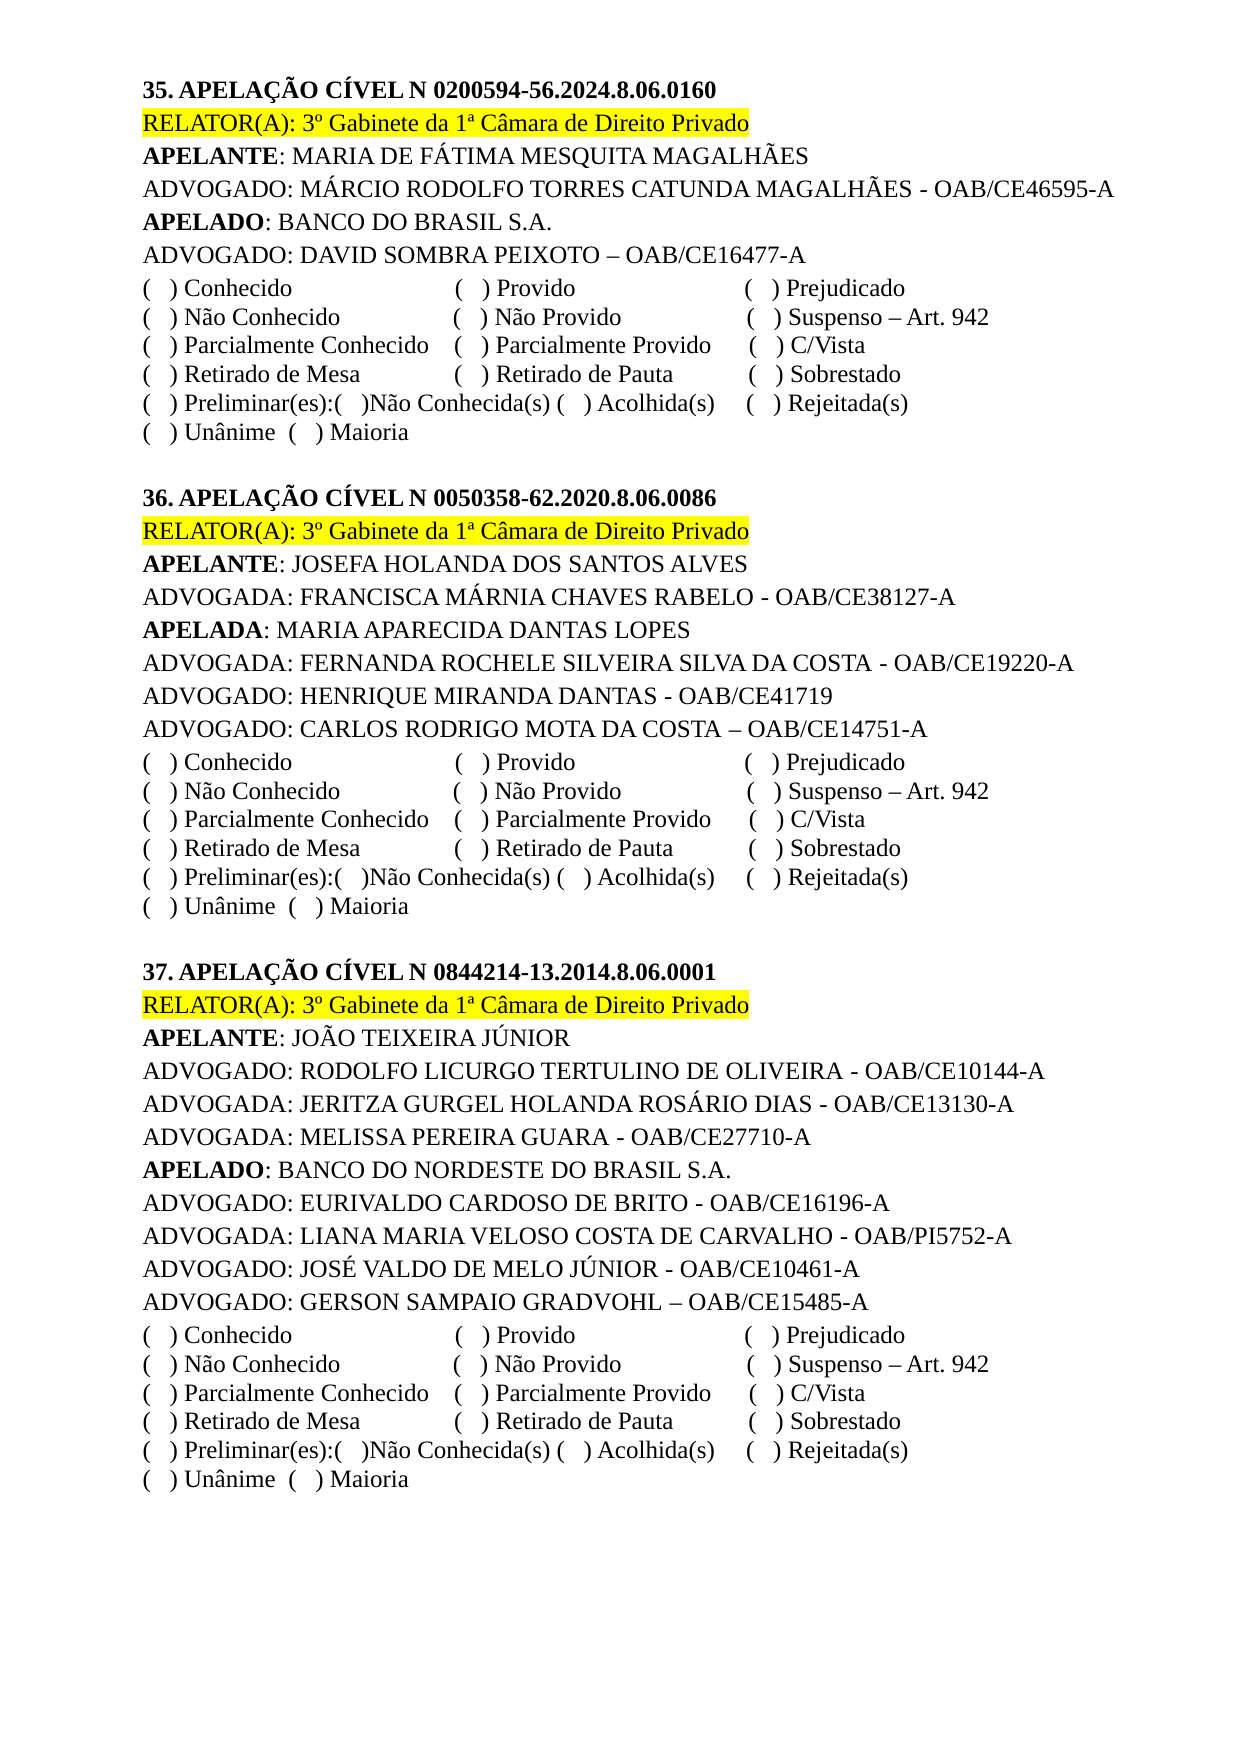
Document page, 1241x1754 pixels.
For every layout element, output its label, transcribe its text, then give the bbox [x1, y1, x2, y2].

text ( ) Conhecido ( ) Provido ( ) Prejudicado [142, 1320, 1141, 1349]
text 35. APELAÇÃO CÍVEL N 0200594-56.2024.8.06.0160 RELATOR(A): 3º Gabinete da 1ª Câmara de Direito Privado APELANTE: MARIA DE FÁTIMA MESQUITA MAGALHÃES ADVOGADO: MÁRCIO RODOLFO TORRES CATUNDA MAGALHÃES - OAB/CE46595-A APELADO: BANCO DO BRASIL S.A. ADVOGADO: DAVID SOMBRA PEIXOTO – OAB/CE16477-A [142, 75, 1141, 269]
text ( ) Parcialmente Conhecido ( ) Parcialmente Provido ( ) C/Vista [142, 1378, 1158, 1406]
text ( ) Retirado de Mesa ( ) Retirado de Pauta ( ) Sobrestado [142, 833, 1158, 862]
text ( ) Não Conhecido ( ) Não Provido ( ) Suspenso – Art. 942 [142, 776, 1158, 804]
text ( ) Unânime ( ) Maioria [142, 1464, 1141, 1559]
text ( ) Parcialmente Conhecido ( ) Parcialmente Provido ( ) C/Vista [142, 804, 1158, 833]
text ( ) Unânime ( ) Maioria 37. APELAÇÃO CÍVEL N 0844214-13.2014.8.06.0001 RELATOR(A): 3º Gabinete da 1ª Câmara de Direito Privado APELANTE: JOÃO TEIXEIRA JÚNIOR ADVOGADO: RODOLFO LICURGO TERTULINO DE OLIVEIRA - OAB/CE10144-A ADVOGADA: JERITZA GURGEL HOLANDA ROSÁRIO DIAS - OAB/CE13130-A ADVOGADA: MELISSA PEREIRA GUARA - OAB/CE27710-A APELADO: BANCO DO NORDESTE DO BRASIL S.A. ADVOGADO: EURIVALDO CARDOSO DE BRITO - OAB/CE16196-A ADVOGADA: LIANA MARIA VELOSO COSTA DE CARVALHO - OAB/PI5752-A ADVOGADO: JOSÉ VALDO DE MELO JÚNIOR - OAB/CE10461-A ADVOGADO: GERSON SAMPAIO GRADVOHL – OAB/CE15485-A [142, 891, 1141, 1316]
text ( ) Unânime ( ) Maioria 36. APELAÇÃO CÍVEL N 0050358-62.2020.8.06.0086 RELATOR(A): 3º Gabinete da 1ª Câmara de Direito Privado APELANTE: JOSEFA HOLANDA DOS SANTOS ALVES ADVOGADA: FRANCISCA MÁRNIA CHAVES RABELO - OAB/CE38127-A APELADA: MARIA APARECIDA DANTAS LOPES ADVOGADA: FERNANDA ROCHELE SILVEIRA SILVA DA COSTA - OAB/CE19220-A ADVOGADO: HENRIQUE MIRANDA DANTAS - OAB/CE41719 ADVOGADO: CARLOS RODRIGO MOTA DA COSTA – OAB/CE14751-A [142, 417, 1141, 743]
text ( ) Retirado de Mesa ( ) Retirado de Pauta ( ) Sobrestado [142, 1406, 1158, 1435]
text ( ) Retirado de Mesa ( ) Retirado de Pauta ( ) Sobrestado [142, 359, 1158, 388]
text ( ) Preliminar(es):( )Não Conhecida(s) ( ) Acolhida(s) ( ) Rejeitada(s) [142, 862, 1158, 891]
text ( ) Não Conhecido ( ) Não Provido ( ) Suspenso – Art. 942 [142, 302, 1158, 331]
text ( ) Conhecido ( ) Provido ( ) Prejudicado [142, 747, 1141, 776]
text ( ) Não Conhecido ( ) Não Provido ( ) Suspenso – Art. 942 [142, 1349, 1158, 1378]
text ( ) Preliminar(es):( )Não Conhecida(s) ( ) Acolhida(s) ( ) Rejeitada(s) [142, 388, 1158, 417]
text ( ) Preliminar(es):( )Não Conhecida(s) ( ) Acolhida(s) ( ) Rejeitada(s) [142, 1435, 1158, 1464]
text ( ) Conhecido ( ) Provido ( ) Prejudicado [142, 273, 1141, 302]
text ( ) Parcialmente Conhecido ( ) Parcialmente Provido ( ) C/Vista [142, 331, 1158, 359]
